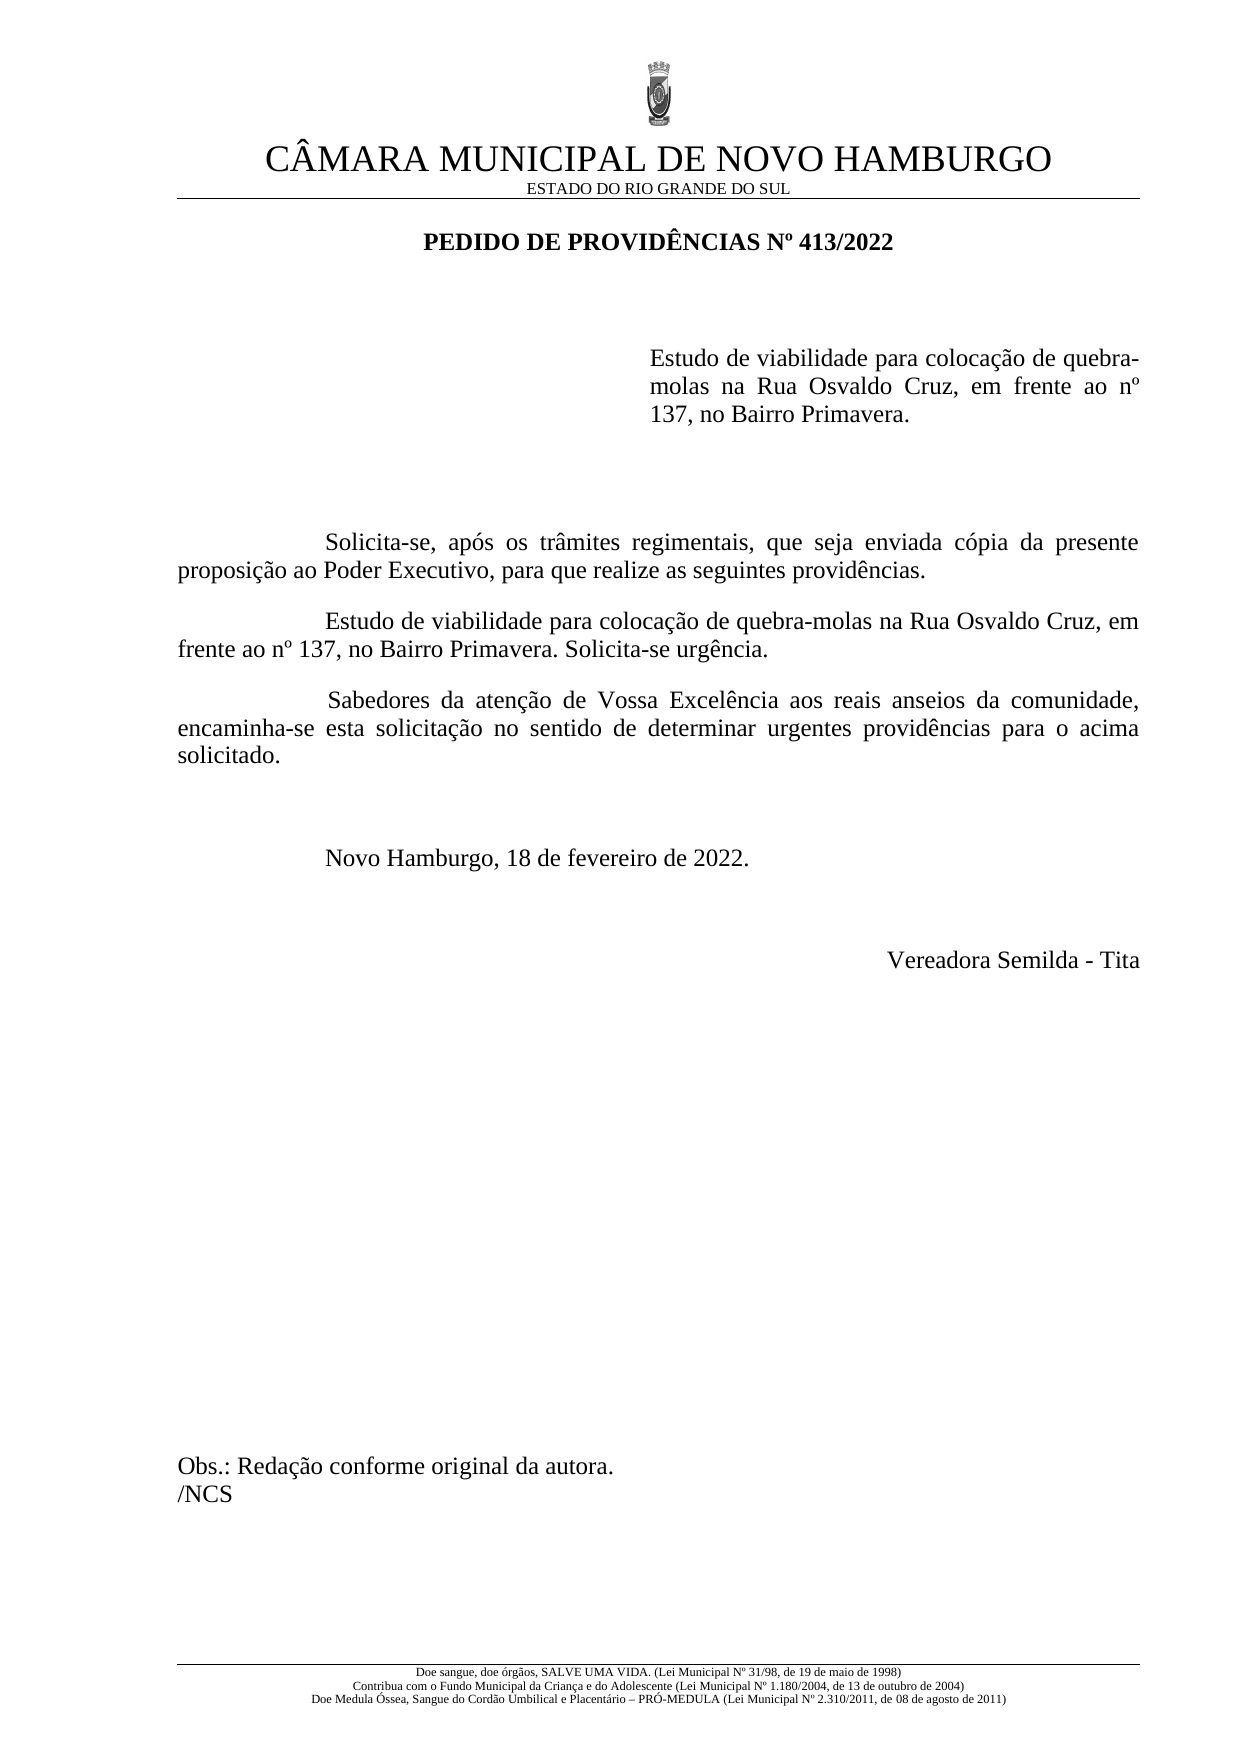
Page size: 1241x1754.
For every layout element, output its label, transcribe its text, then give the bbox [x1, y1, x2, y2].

text Solicita-se, após os trâmites regimentais, que seja enviada cópia da presente proposição ao Poder Executivo, para que realize as seguintes providências. [177, 528, 1140, 583]
text Estudo de viabilidade para colocação de quebra-molas na Rua Osvaldo Cruz, em frente ao nº 137, no Bairro Primavera. [649, 344, 1140, 428]
text Estudo de viabilidade para colocação de quebra-molas na Rua Osvaldo Cruz, em frente ao nº 137, no Bairro Primavera. Solicita-se urgência. [177, 607, 1140, 662]
text /NCS [177, 1480, 1140, 1507]
text Novo Hamburgo, 18 de fevereiro de 2022. [177, 844, 1140, 872]
text Vereadora Semilda - Tita [177, 946, 1140, 974]
text PEDIDO DE PROVIDÊNCIAS Nº 413/2022 [177, 228, 1140, 256]
text Obs.: Redação conforme original da autora. [177, 1452, 1140, 1480]
text Sabedores da atenção de Vossa Excelência aos reais anseios da comunidade, encaminha-se esta solicitação no sentido de determinar urgentes providências para o acima solicitado. [177, 686, 1140, 769]
